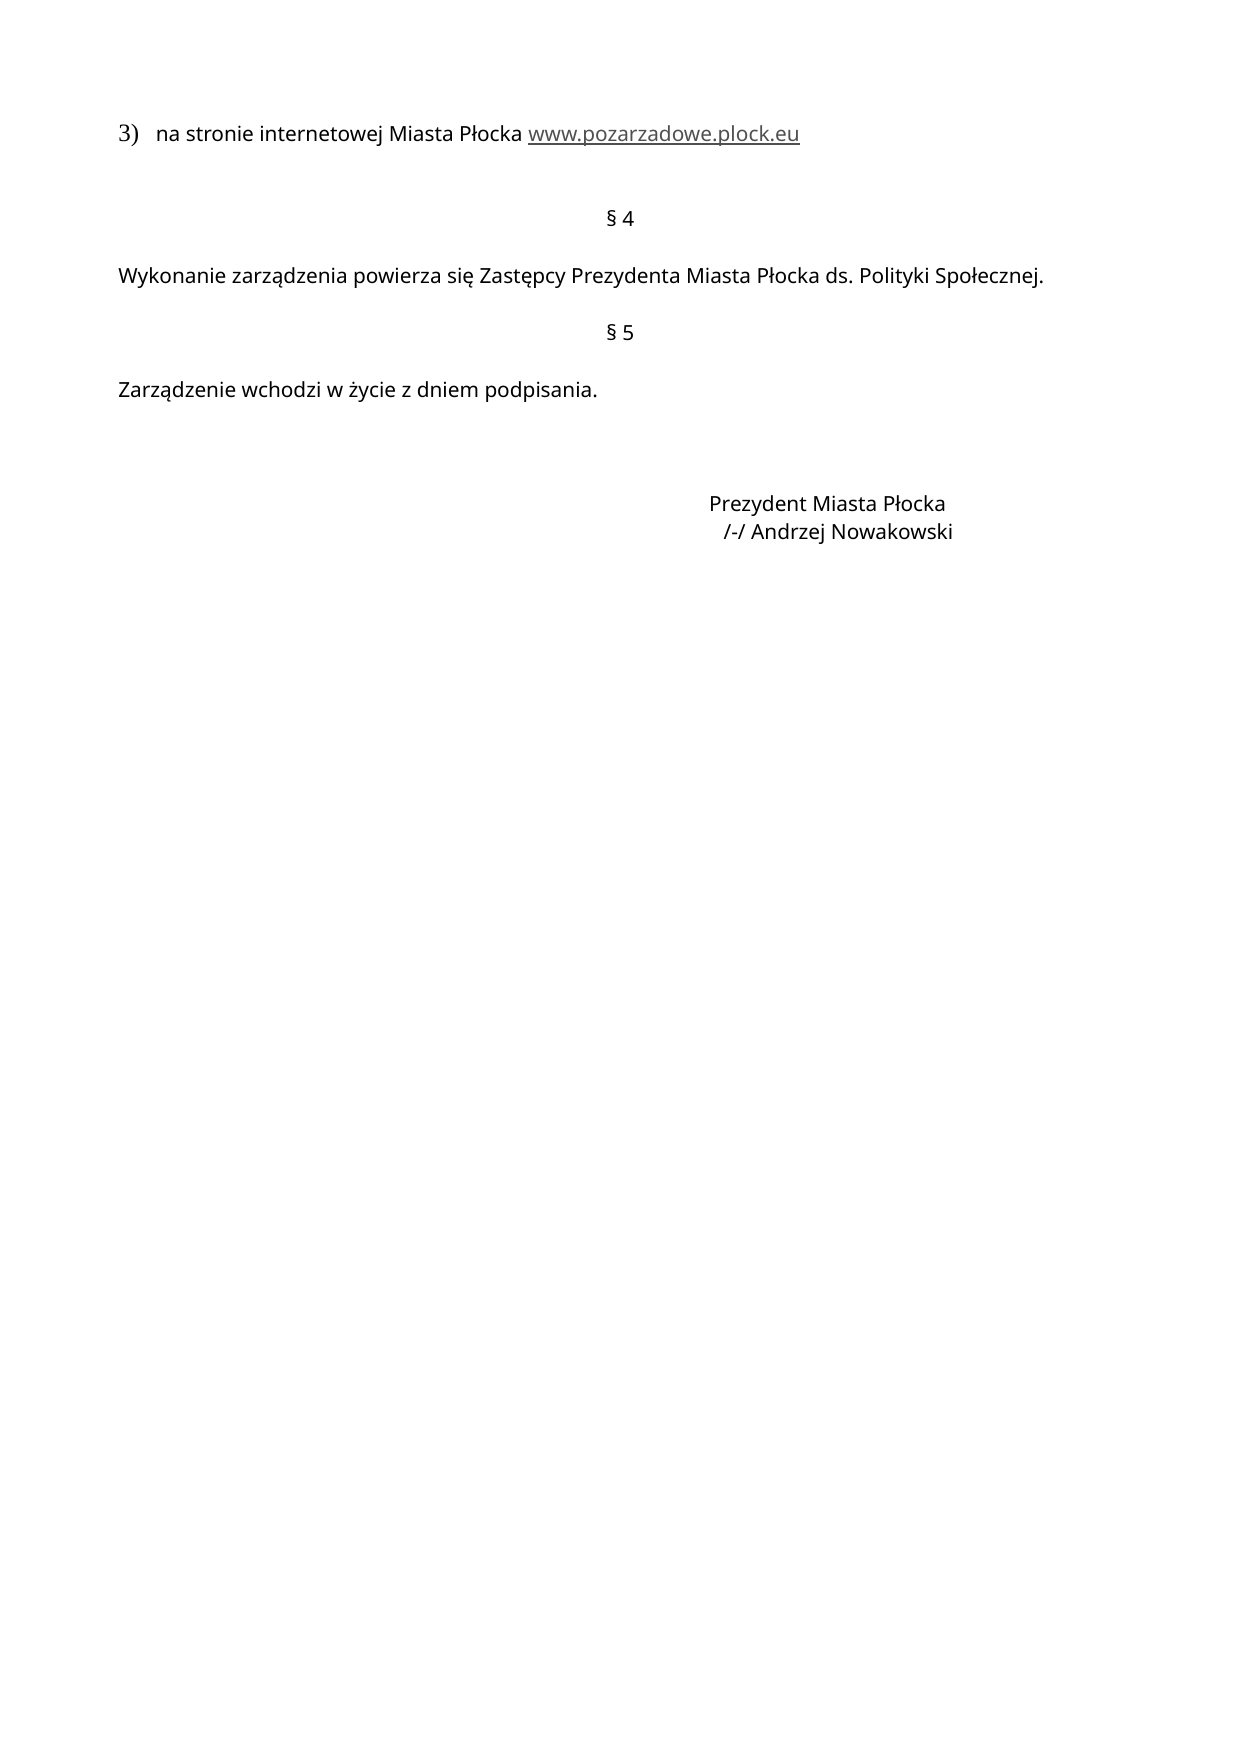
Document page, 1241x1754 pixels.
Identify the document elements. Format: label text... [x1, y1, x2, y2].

list na stronie internetowej Miasta Płocka www.pozarzadowe.plock.eu [118, 118, 1122, 148]
text /-/ Andrzej Nowakowski [118, 517, 1122, 546]
text Zarządzenie wchodzi w życie z dniem podpisania. [118, 375, 1122, 403]
text § 4 [118, 204, 1122, 233]
text Prezydent Miasta Płocka [118, 489, 1122, 517]
text § 5 [118, 318, 1122, 347]
text Wykonanie zarządzenia powierza się Zastępcy Prezydenta Miasta Płocka ds. Polityki Społecznej. [118, 261, 1122, 290]
